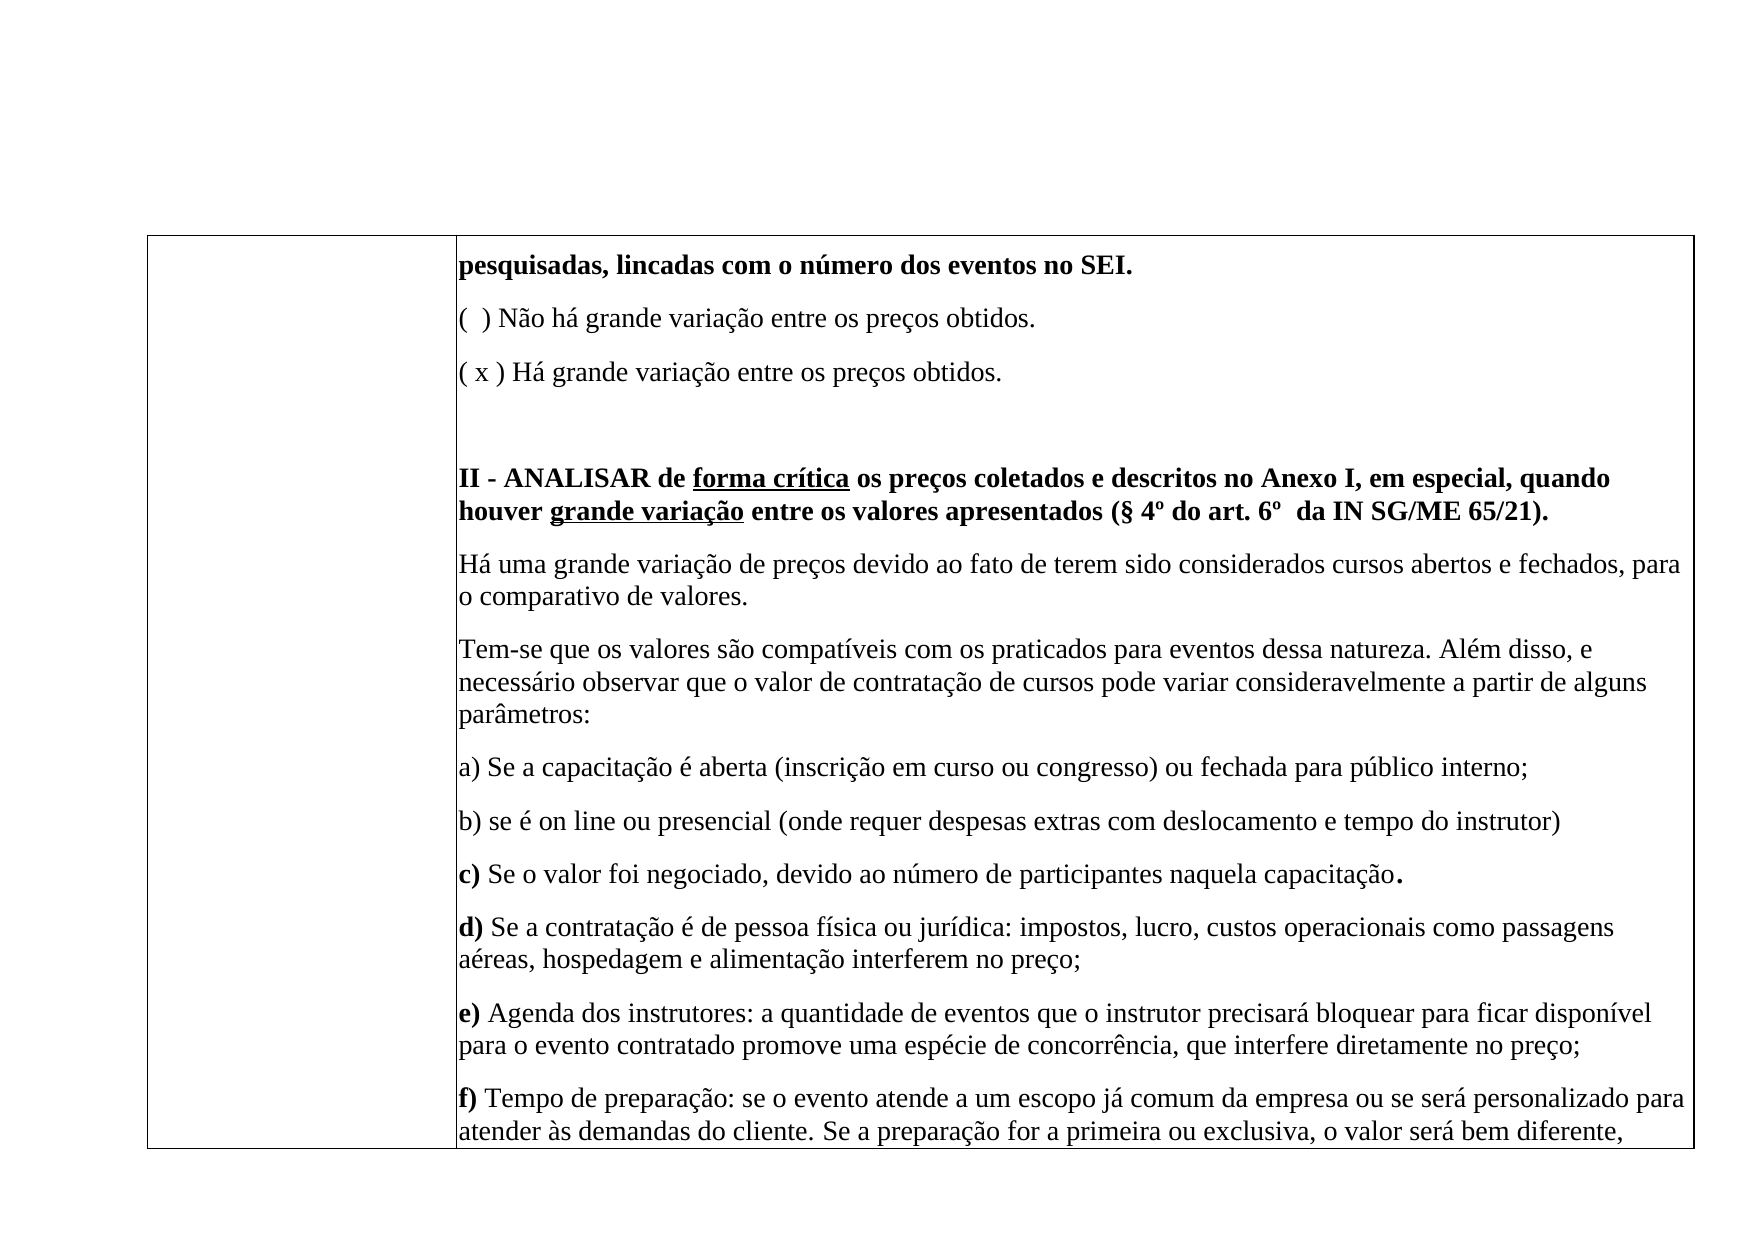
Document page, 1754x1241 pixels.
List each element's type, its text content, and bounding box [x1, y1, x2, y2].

table_cell [148, 236, 456, 1148]
table_cell pesquisadas, lincadas com o número dos eventos no SEI. ( ) Não há grande variação entre os preços obtidos. ( x ) Há grande variação entre os preços obtidos. II - ANALISAR de forma crítica os preços coletados e descritos no Anexo I, em especial, quando houver grande variação entre os valores apresentados (§ 4º do art. 6º da IN SG/ME 65/21). Há uma grande variação de preços devido ao fato de terem sido considerados cursos abertos e fechados, para o comparativo de valores. Tem-se que os valores são compatíveis com os praticados para eventos dessa natureza. Além disso, e necessário observar que o valor de contratação de cursos pode variar consideravelmente a partir de alguns parâmetros: a) Se a capacitação é aberta (inscrição em curso ou congresso) ou fechada para público interno; b) se é on line ou presencial (onde requer despesas extras com deslocamento e tempo do instrutor) c) Se o valor foi negociado, devido ao número de participantes naquela capacitação. d) Se a contratação é de pessoa física ou jurídica: impostos, lucro, custos operacionais como passagens aéreas, hospedagem e alimentação interferem no preço; e) Agenda dos instrutores: a quantidade de eventos que o instrutor precisará bloquear para ficar disponível para o evento contratado promove uma espécie de concorrência, que interfere diretamente no preço; f) Tempo de preparação: se o evento atende a um escopo já comum da empresa ou se será personalizado para atender às demandas do cliente. Se a preparação for a primeira ou exclusiva, o valor será bem diferente, [457, 236, 1693, 1148]
